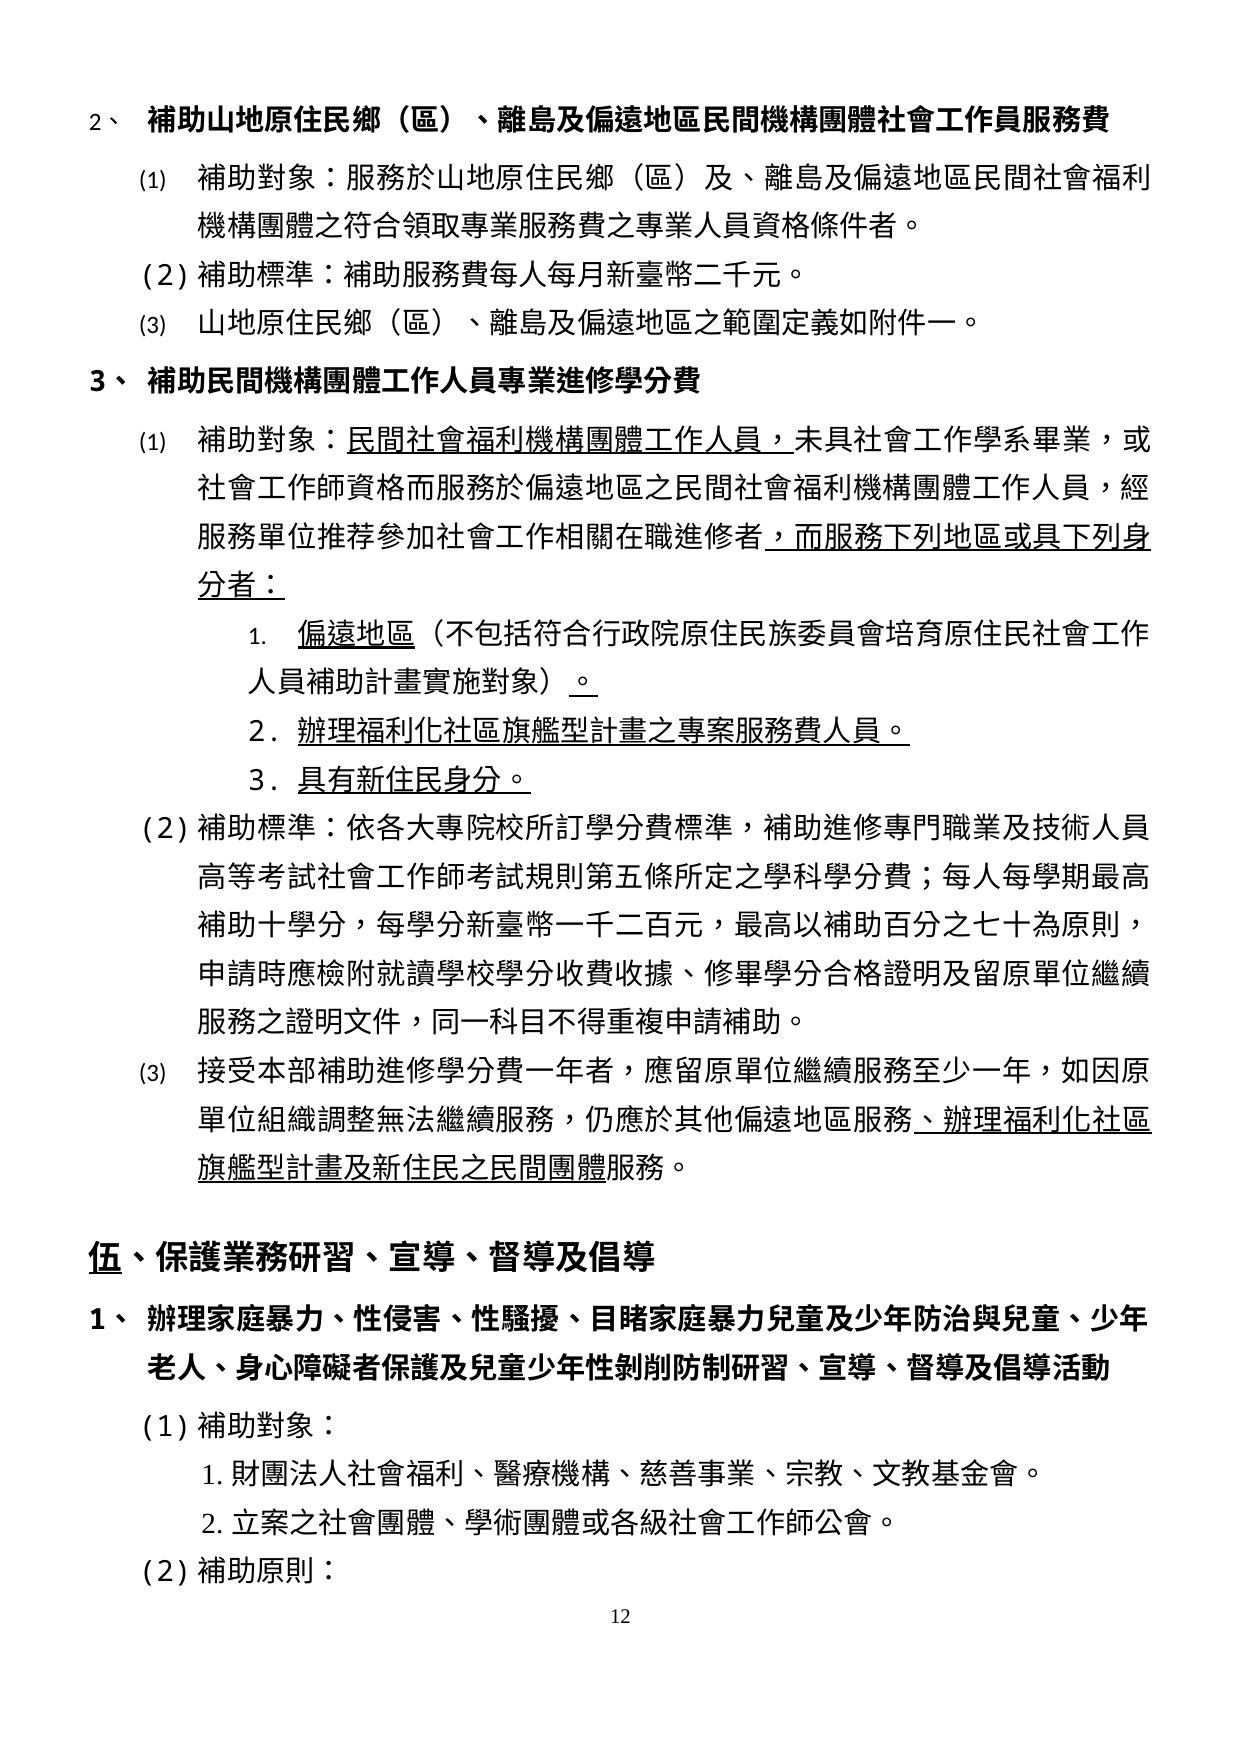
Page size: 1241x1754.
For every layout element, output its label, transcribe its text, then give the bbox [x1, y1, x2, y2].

list 補助原則： [139, 1548, 1152, 1590]
list 偏遠地區（不包括符合行政院原住民族委員會培育原住民社會工作人員補助計畫實施對象）。 [248, 610, 1152, 701]
list 補助對象： [139, 1402, 1152, 1444]
list 具有新住民身分。 [248, 756, 1152, 798]
list 補助山地原住民鄉（區）、離島及偏遠地區民間機構團體社會工作員服務費 [89, 96, 1152, 138]
list 補助標準：補助服務費每人每月新臺幣二千元。 [139, 251, 1152, 294]
list 財團法人社會福利、醫療機構、慈善事業、宗教、文教基金會。 [201, 1451, 1152, 1493]
list 山地原住民鄉（區）、離島及偏遠地區之範圍定義如附件一。 [139, 300, 1152, 342]
list 補助標準：依各大專院校所訂學分費標準，補助進修專門職業及技術人員高等考試社會工作師考試規則第五條所定之學科學分費；每人每學期最高補助十學分，每學分新臺幣一千二百元，最高以補助百分之七十為原則，申請時應檢附就讀學校學分收費收據、修畢學分合格證明及留原單位繼續服務之證明文件，同一科目不得重複申請補助。 [139, 805, 1152, 1041]
list 立案之社會團體、學術團體或各級社會工作師公會。 [201, 1499, 1152, 1542]
text 伍、保護業務研習、宣導、督導及倡導 [89, 1231, 1152, 1279]
list 辦理福利化社區旗艦型計畫之專案服務費人員。 [248, 707, 1152, 750]
list 接受本部補助進修學分費一年者，應留原單位繼續服務至少一年，如因原單位組織調整無法繼續服務，仍應於其他偏遠地區服務、辦理福利化社區旗艦型計畫及新住民之民間團體服務。 [139, 1048, 1152, 1187]
list 補助對象：服務於山地原住民鄉（區）及、離島及偏遠地區民間社會福利機構團體之符合領取專業服務費之專業人員資格條件者。 [139, 154, 1152, 245]
list 辦理家庭暴力、性侵害、性騷擾、目睹家庭暴力兒童及少年防治與兒童、少年、老人、身心障礙者保護及兒童少年性剝削防制研習、宣導、督導及倡導活動 [89, 1296, 1152, 1386]
list 補助民間機構團體工作人員專業進修學分費 [89, 358, 1152, 400]
list 補助對象：民間社會福利機構團體工作人員，未具社會工作學系畢業，或社會工作師資格而服務於偏遠地區之民間社會福利機構團體工作人員，經服務單位推荐參加社會工作相關在職進修者，而服務下列地區或具下列身分者： [139, 416, 1152, 604]
